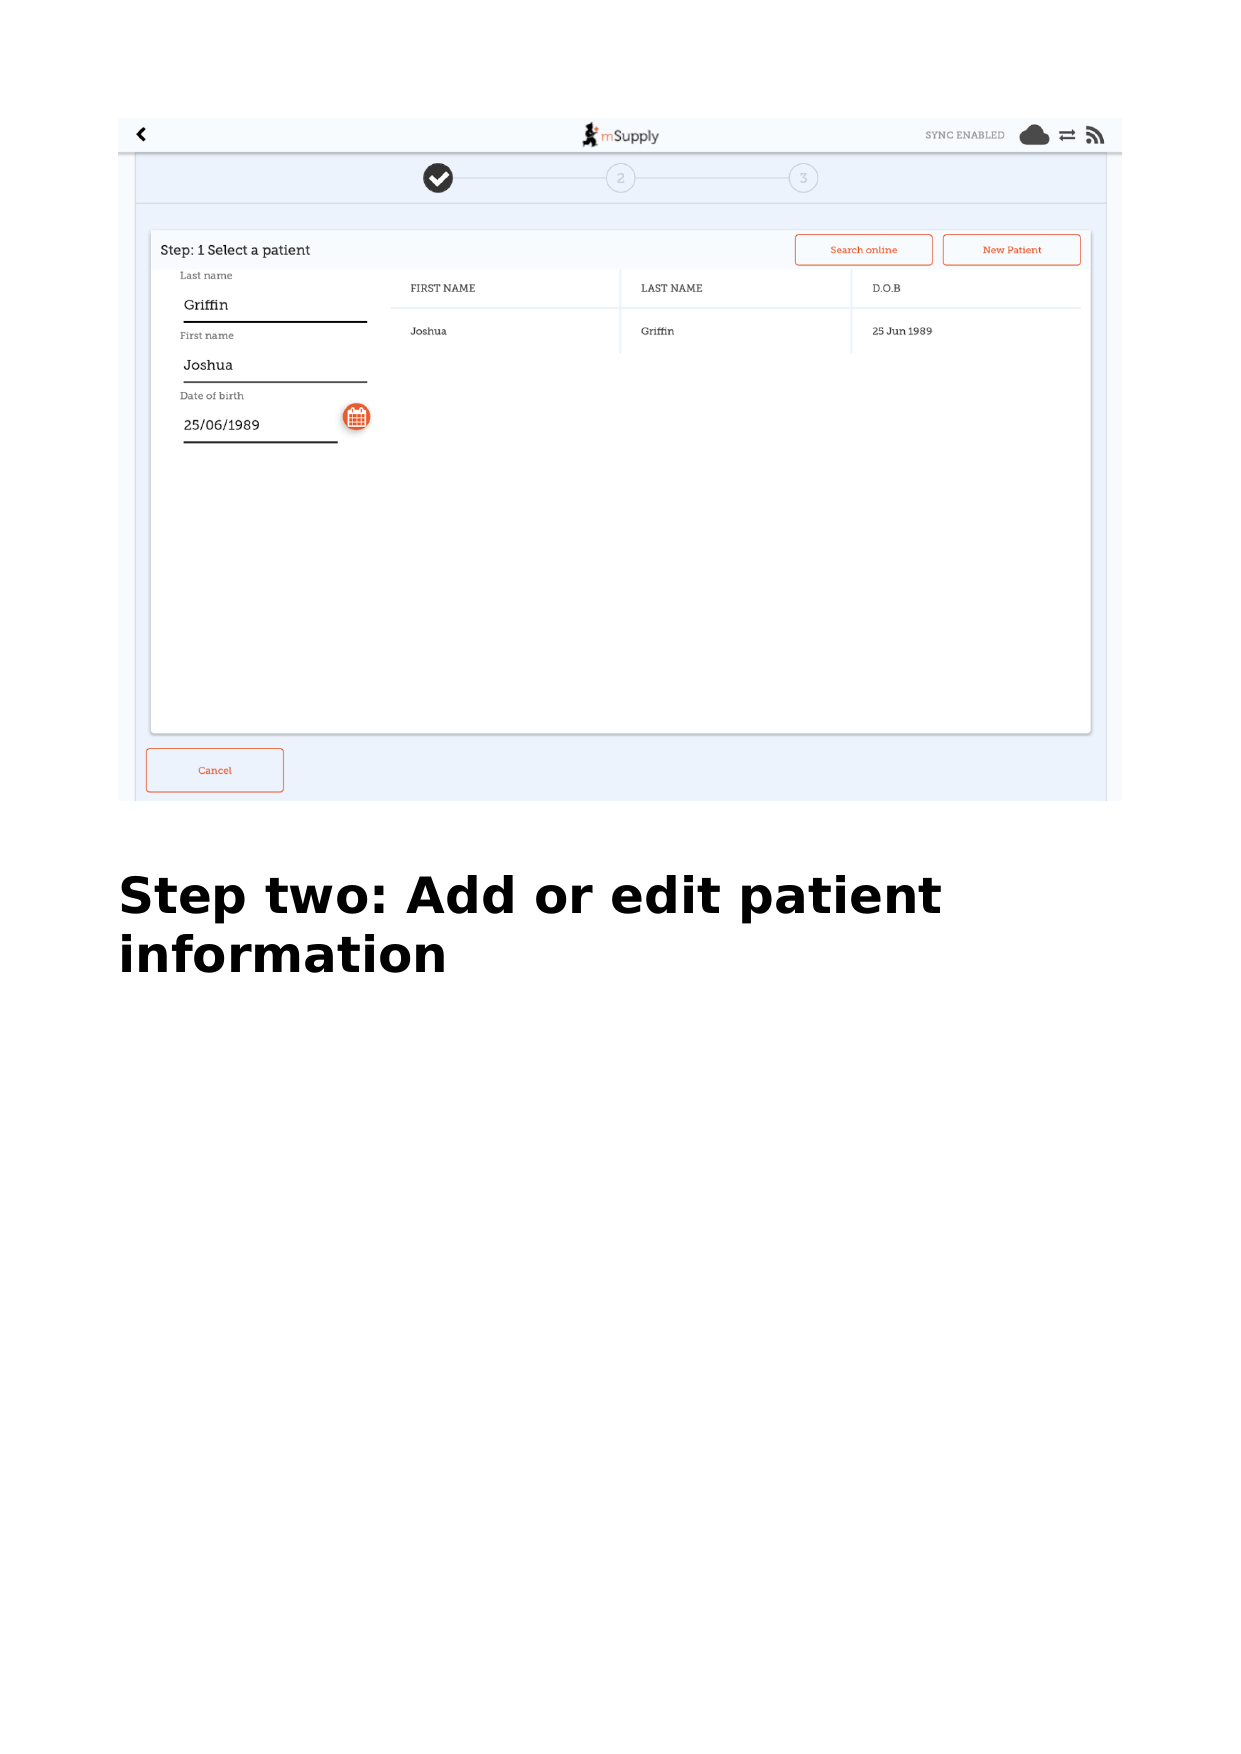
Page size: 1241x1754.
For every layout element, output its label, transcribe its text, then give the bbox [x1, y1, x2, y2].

subtitle Step two: Add or edit patient information [118, 867, 1122, 984]
picture [118, 118, 1123, 801]
